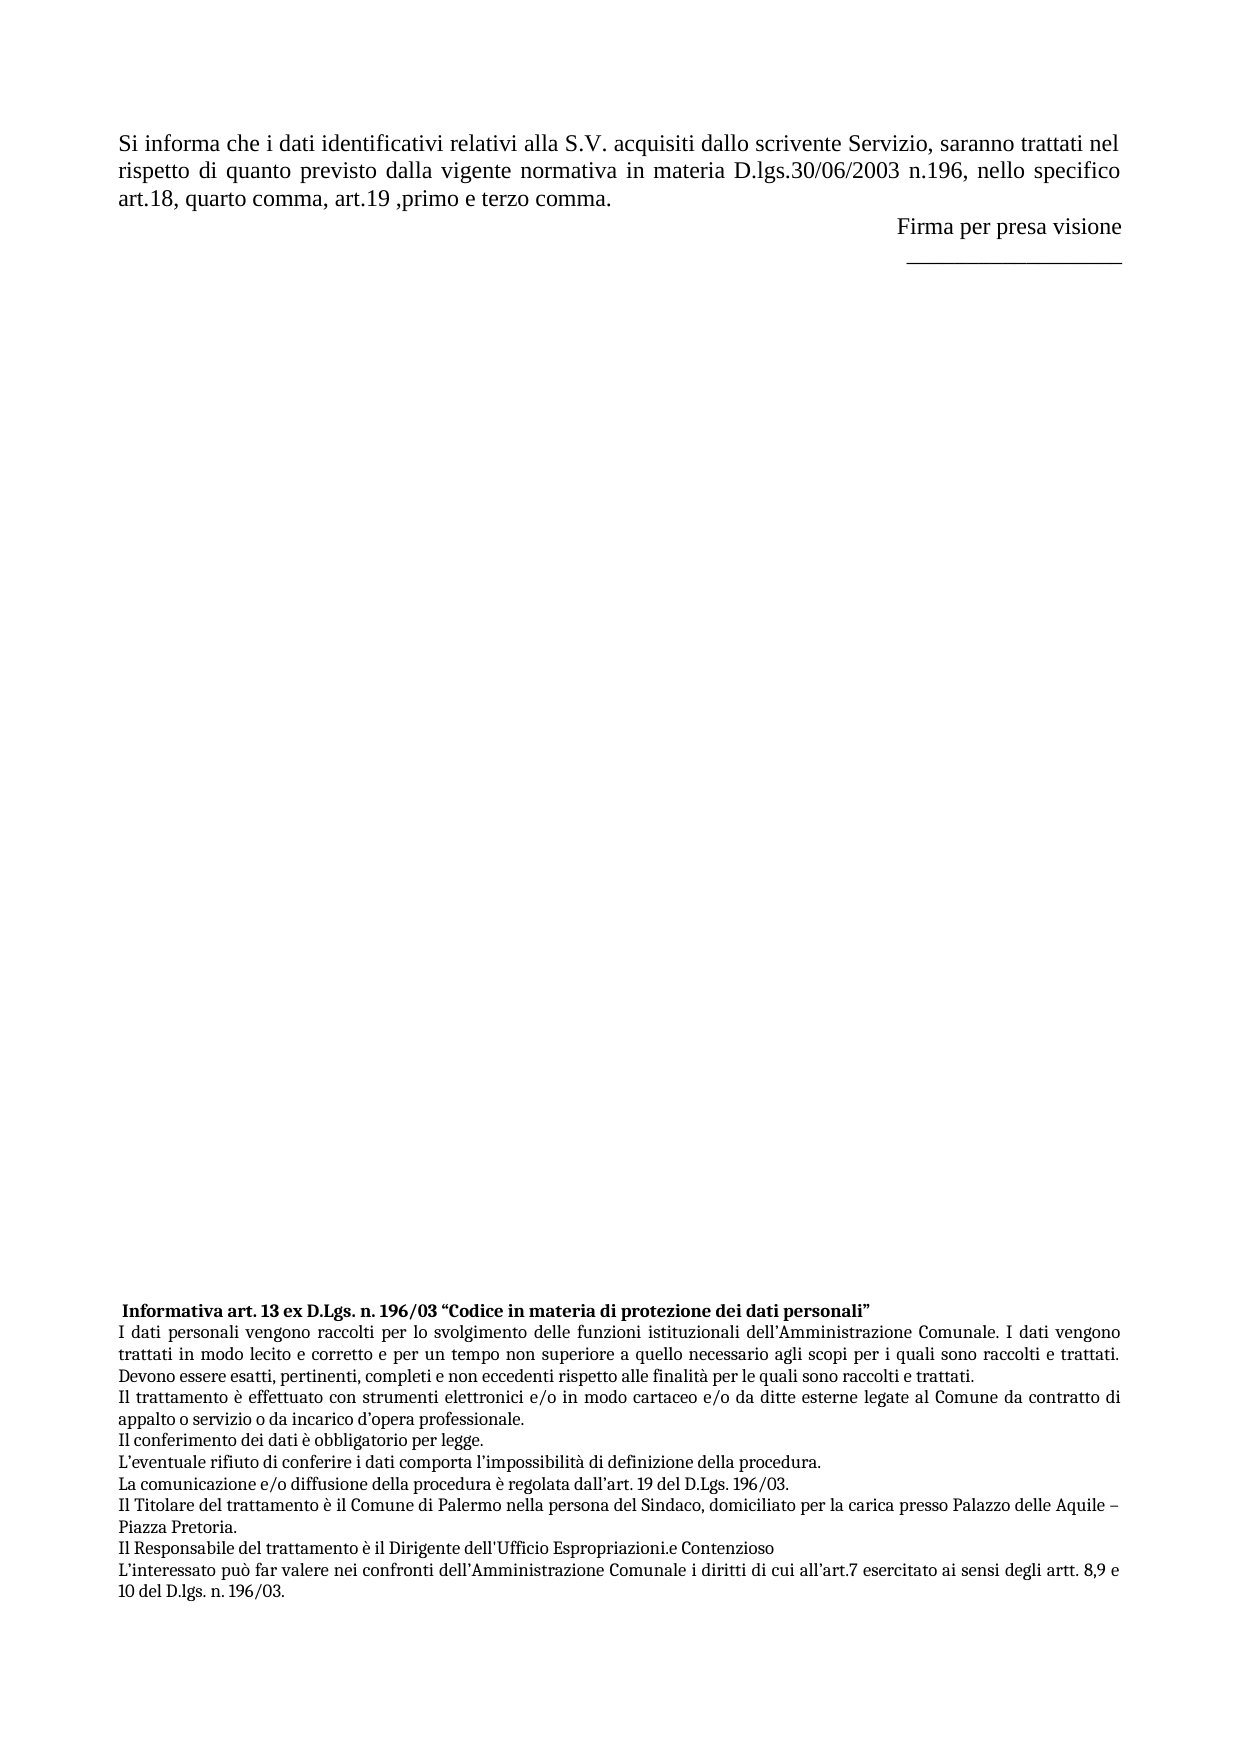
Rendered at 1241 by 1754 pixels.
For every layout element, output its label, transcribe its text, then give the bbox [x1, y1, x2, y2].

text Firma per presa visione [118, 212, 1122, 239]
text __________________ [118, 239, 1122, 267]
text Si informa che i dati identificativi relativi alla S.V. acquisiti dallo scrivente Servizio, saranno trattati nel rispetto di quanto previsto dalla vigente normativa in materia D.lgs.30/06/2003 n.196, nello specifico art.18, quarto comma, art.19 ,primo e terzo comma. [118, 129, 1122, 212]
